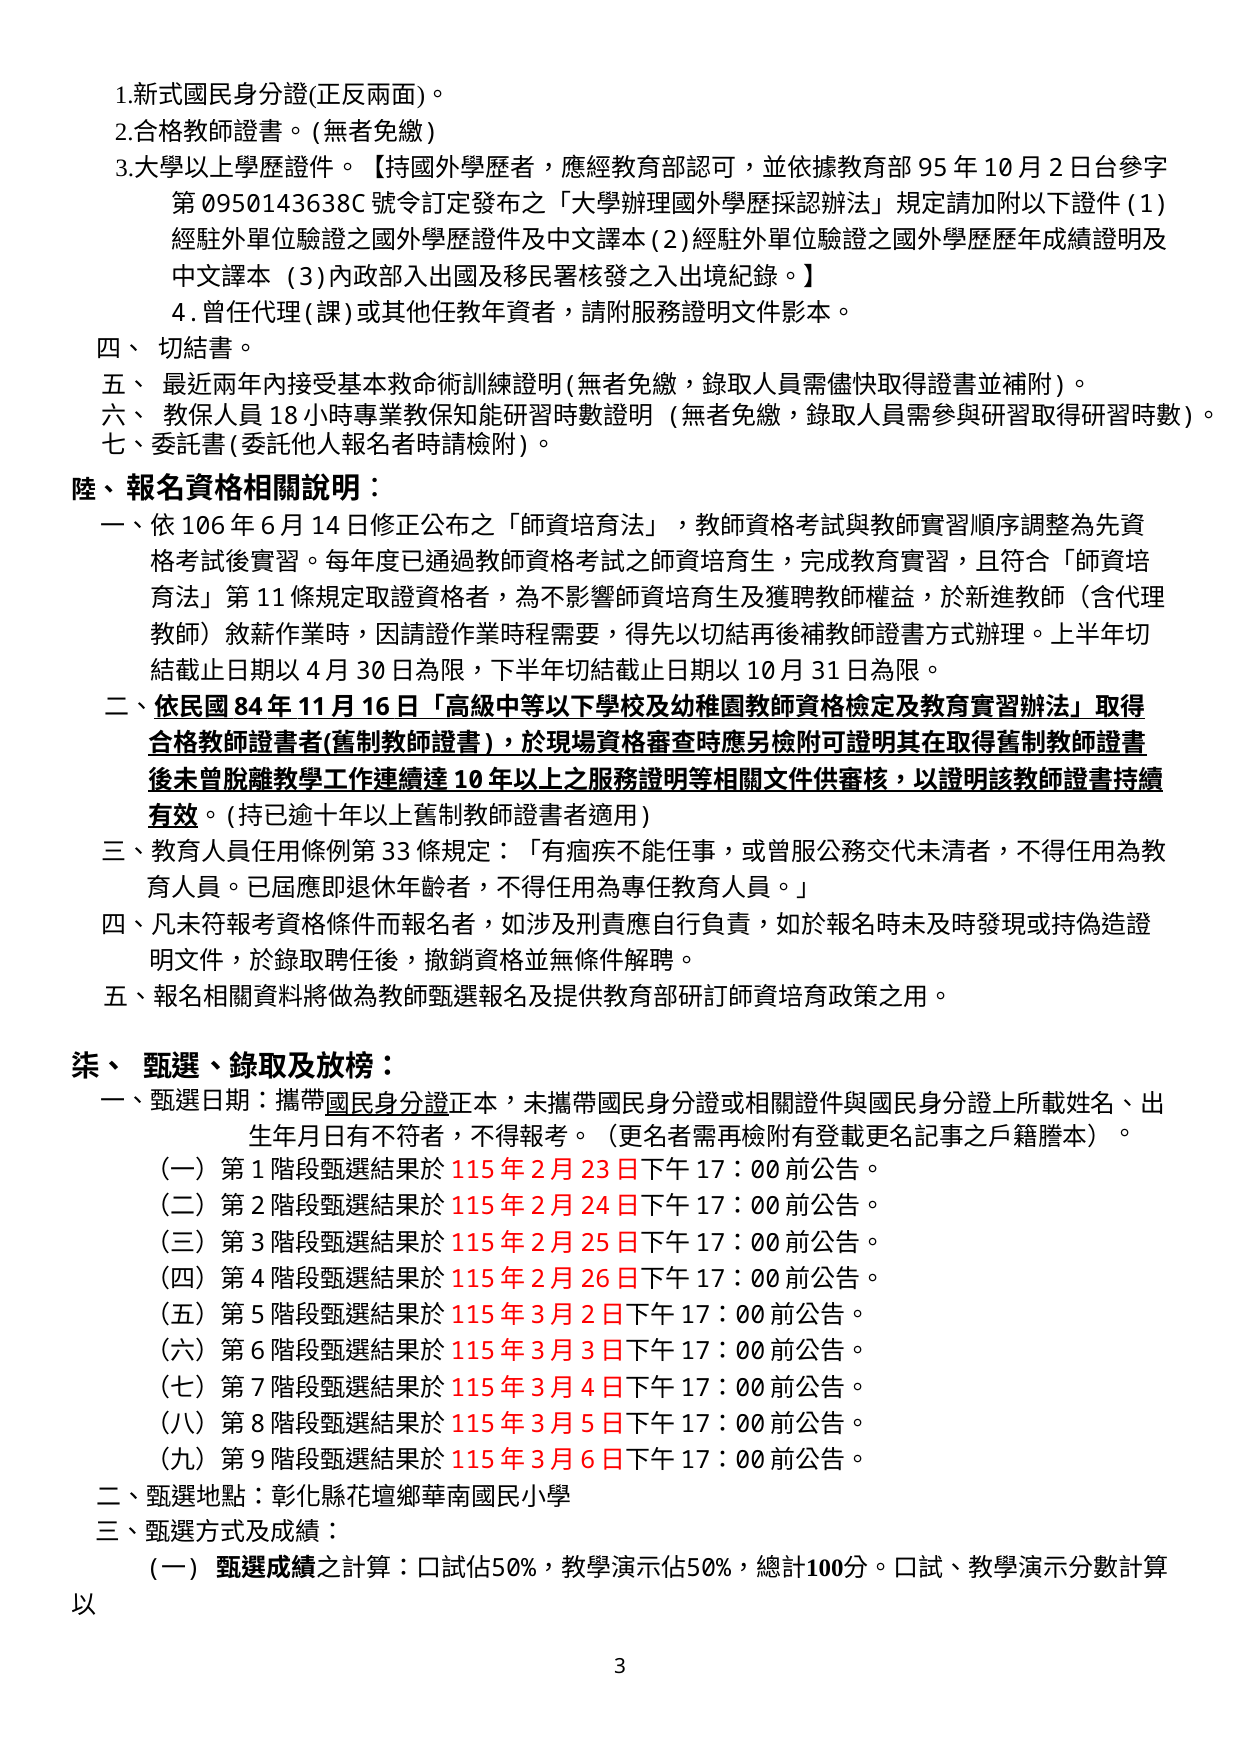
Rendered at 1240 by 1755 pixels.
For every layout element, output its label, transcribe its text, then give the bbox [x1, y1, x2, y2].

text （五）第5階段甄選結果於115年3月2日下午17：00前公告。 [145, 1294, 1169, 1331]
text 4.曾任代理(課)或其他任教年資者，請附服務證明文件影本。 [71, 292, 1169, 329]
text （七）第7階段甄選結果於115年3月4日下午17：00前公告。 [145, 1367, 1169, 1403]
text （一）第1階段甄選結果於115年2月23日下午17：00前公告。 [145, 1149, 1169, 1186]
text （六）第6階段甄選結果於115年3月3日下午17：00前公告。 [145, 1331, 1169, 1367]
list 甄選、錄取及放榜： [71, 1049, 1184, 1083]
text （二）第2階段甄選結果於115年2月24日下午17：00前公告。 [145, 1186, 1169, 1222]
text 一、甄選日期：攜帶國民身分證正本，未攜帶國民身分證或相關證件與國民身分證上所載姓名、出生年月日有不符者，不得報考。（更名者需再檢附有登載更名記事之戶籍謄本）。 [100, 1083, 1169, 1149]
text 2.合格教師證書。(無者免繳) [71, 111, 1169, 147]
text (一) 甄選成績之計算：口試佔50%，教學演示佔50%，總計100分。口試、教學演示分數計算以 [71, 1548, 1169, 1620]
text 二、依民國84年11月16日「高級中等以下學校及幼稚園教師資格檢定及教育實習辦法」取得合格教師證書者(舊制教師證書)，於現場資格審查時應另檢附可證明其在取得舊制教師證書後未曾脫離教學工作連續達10年以上之服務證明等相關文件供審核，以證明該教師證書持續有效。(持已逾十年以上舊制教師證書者適用) [104, 687, 1169, 832]
text 一、依106年6月14日修正公布之「師資培育法」，教師資格考試與教師實習順序調整為先資格考試後實習。每年度已通過教師資格考試之師資培育生，完成教育實習，且符合「師資培育法」第11條規定取證資格者，為不影響師資培育生及獲聘教師權益，於新進教師（含代理教師）敘薪作業時，因請證作業時程需要，得先以切結再後補教師證書方式辦理。上半年切結截止日期以4月30日為限，下半年切結截止日期以10月31日為限。 [100, 505, 1169, 687]
text 五、 最近兩年內接受基本救命術訓練證明(無者免繳，錄取人員需儘快取得證書並補附)。 [71, 365, 1169, 401]
text 三、甄選方式及成績： [71, 1512, 1169, 1548]
text （九）第9階段甄選結果於115年3月6日下午17：00前公告。 [145, 1439, 1169, 1476]
text （八）第8階段甄選結果於115年3月5日下午17：00前公告。 [145, 1403, 1169, 1439]
text 1.新式國民身分證(正反兩面)。 [71, 75, 1169, 111]
text 二、甄選地點：彰化縣花壇鄉華南國民小學 [96, 1478, 1184, 1512]
text 五、報名相關資料將做為教師甄選報名及提供教育部研訂師資培育政策之用。 [71, 977, 1169, 1013]
text （三）第3階段甄選結果於115年2月25日下午17：00前公告。 [145, 1222, 1169, 1258]
text 四、凡未符報考資格條件而報名者，如涉及刑責應自行負責，如於報名時未及時發現或持偽造證明文件，於錄取聘任後，撤銷資格並無條件解聘。 [101, 904, 1169, 977]
text 六、 教保人員18小時專業教保知能研習時數證明 (無者免繳，錄取人員需參與研習取得研習時數)。 [86, 401, 1196, 430]
text 三、教育人員任用條例第33條規定：「有痼疾不能任事，或曾服公務交代未清者，不得任用為教育人員。已屆應即退休年齡者，不得任用為專任教育人員。」 [101, 832, 1169, 904]
text 3.大學以上學歷證件。【持國外學歷者，應經教育部認可，並依據教育部95年10月2日台參字第0950143638C號令訂定發布之「大學辦理國外學歷採認辦法」規定請加附以下證件(1)經駐外單位驗證之國外學歷證件及中文譯本(2)經駐外單位驗證之國外學歷歷年成績證明及中文譯本 (3)內政部入出國及移民署核發之入出境紀錄。】 [71, 147, 1169, 292]
text （四）第4階段甄選結果於115年2月26日下午17：00前公告。 [145, 1258, 1169, 1294]
text 七、委託書(委託他人報名者時請檢附)。 [86, 430, 1196, 459]
list 報名資格相關說明： [71, 472, 1175, 505]
text 四、 切結書。 [96, 329, 1169, 365]
